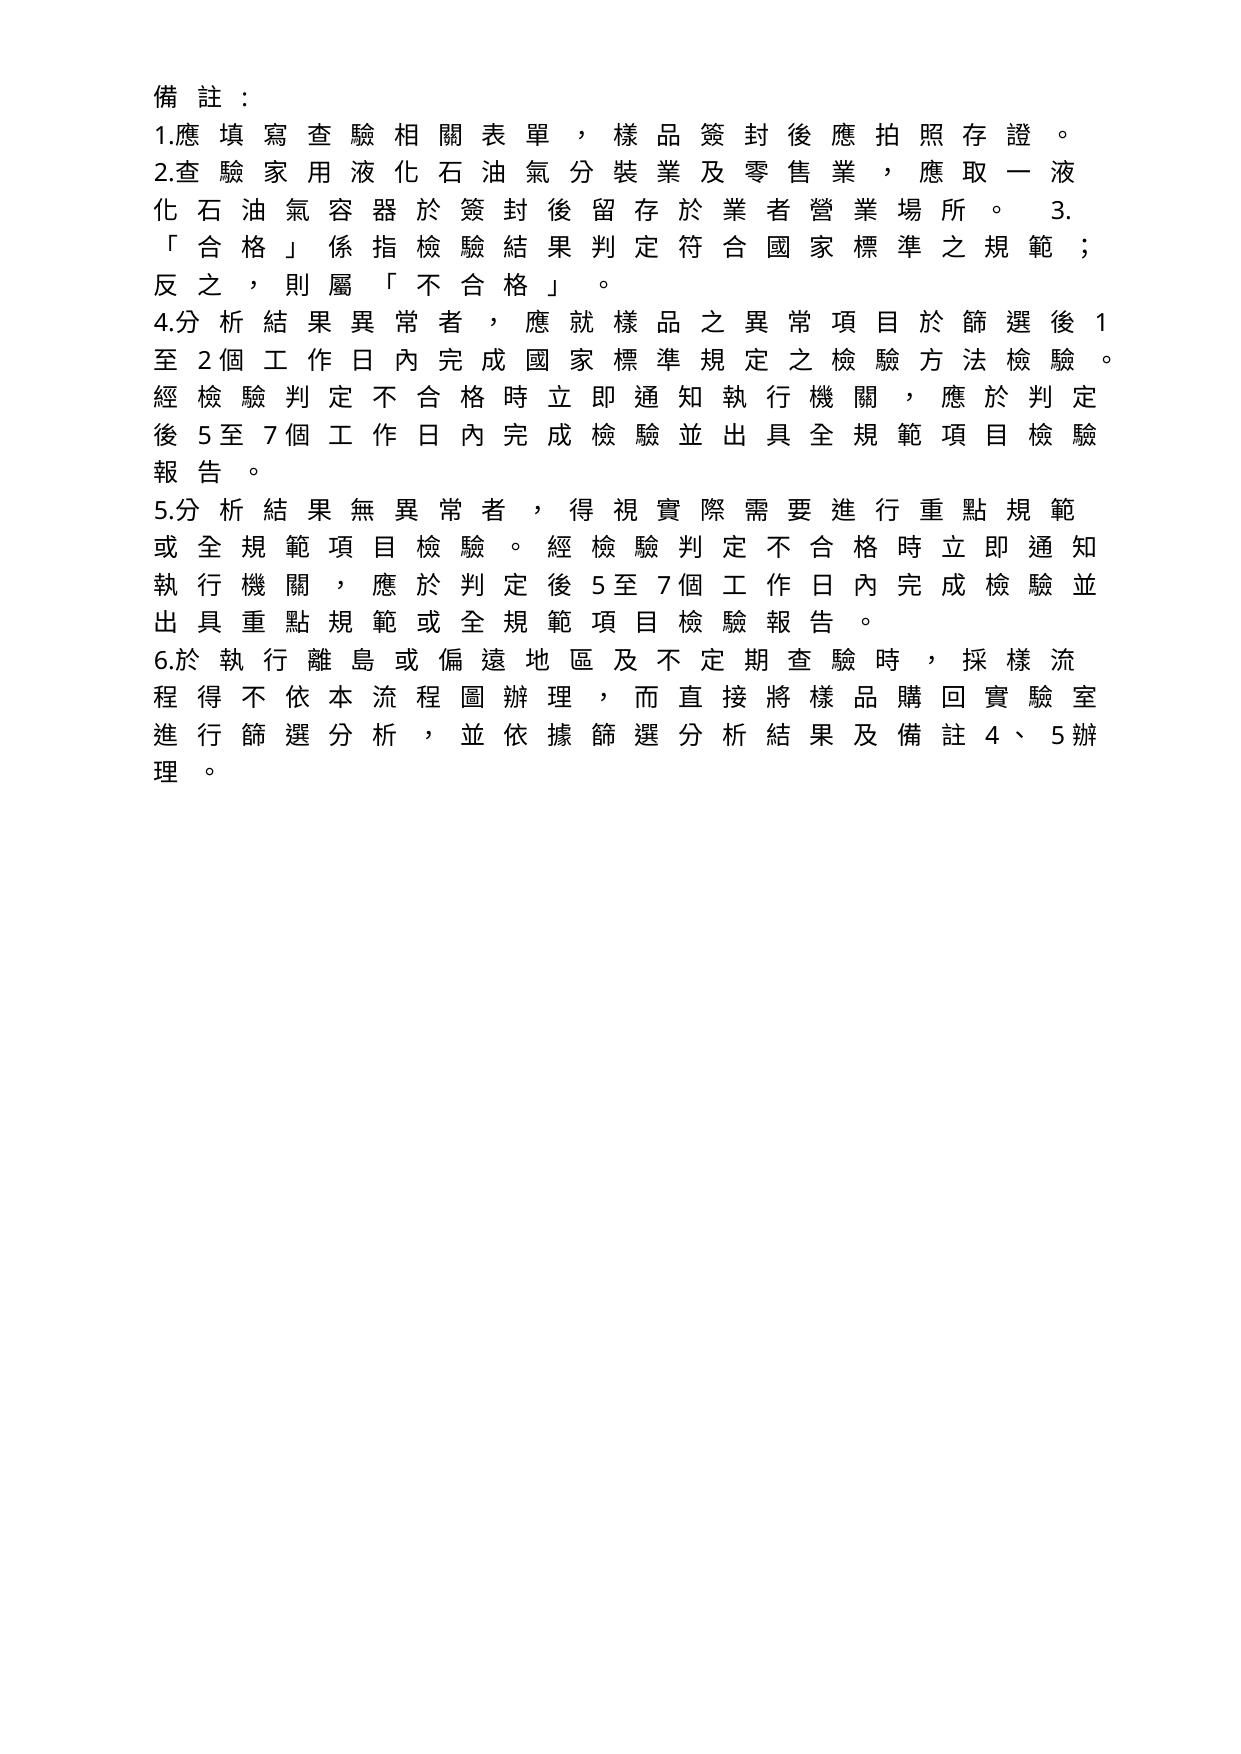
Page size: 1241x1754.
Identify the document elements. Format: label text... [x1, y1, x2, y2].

text 6.於執行離島或偏遠地區及不定期查驗時，採樣流程得不依本流程圖辦理，而直接將樣品購回實驗室進行篩選分析，並依據篩選分析結果及備註4、5辦理。 [154, 633, 1116, 783]
text 備註: [154, 71, 1116, 108]
text 4.分析結果異常者，應就樣品之異常項目於篩選後1至2個工作日內完成國家標準規定之檢驗方法檢驗。經檢驗判定不合格時立即通知執行機關，應於判定後5至7個工作日內完成檢驗並出具全規範項目檢驗報告。 [154, 296, 1116, 483]
text 2.查驗家用液化石油氣分裝業及零售業，應取一液化石油氣容器於簽封後留存於業者營業場所。 3.「合格」係指檢驗結果判定符合國家標準之規範；反之，則屬「不合格」。 [154, 146, 1116, 296]
text 1.應填寫查驗相關表單，樣品簽封後應拍照存證。 [154, 108, 1116, 146]
text 5.分析結果無異常者，得視實際需要進行重點規範或全規範項目檢驗。經檢驗判定不合格時立即通知執行機關，應於判定後5至7個工作日內完成檢驗並出具重點規範或全規範項目檢驗報告。 [154, 483, 1116, 633]
